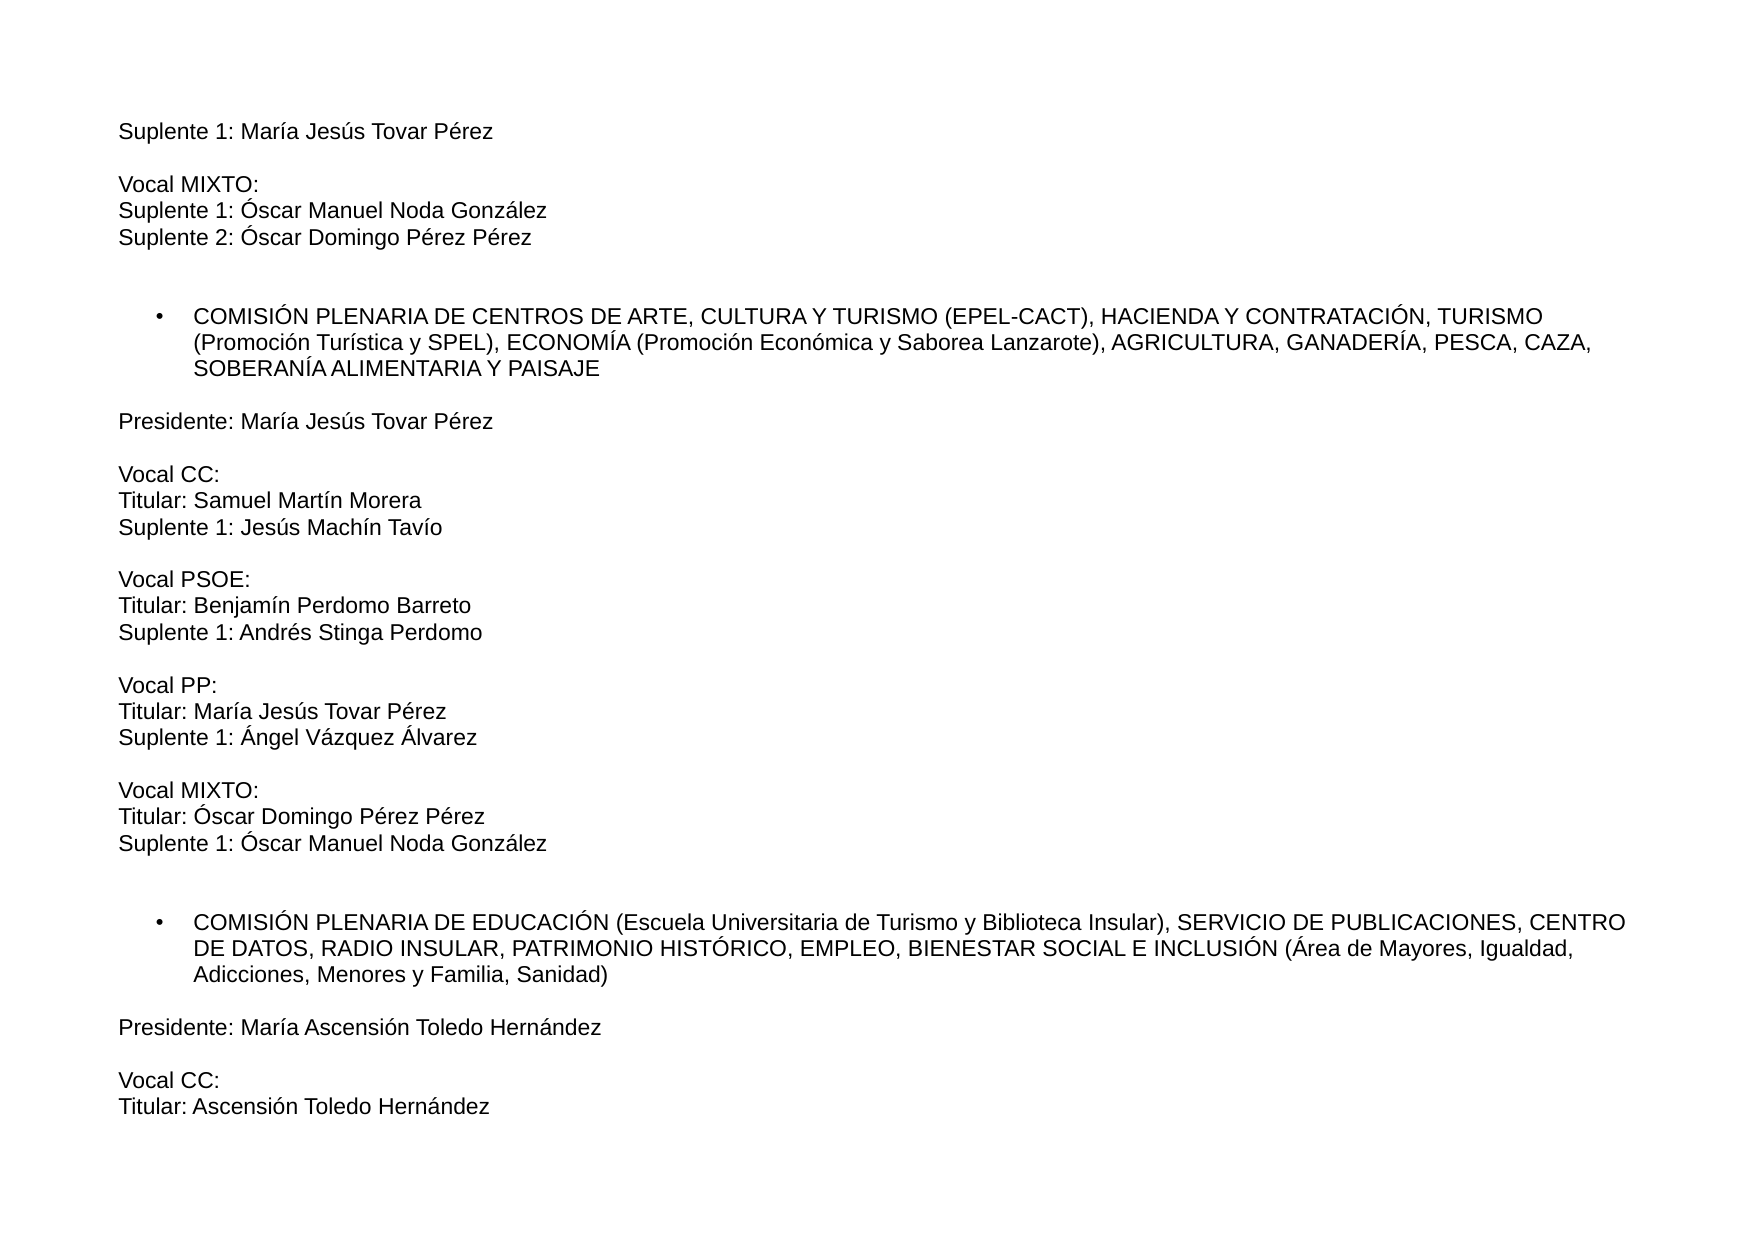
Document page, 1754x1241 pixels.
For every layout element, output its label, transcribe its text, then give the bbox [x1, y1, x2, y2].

text Vocal PSOE: [118, 566, 1636, 592]
text Titular: Samuel Martín Morera [118, 487, 1636, 513]
text Titular: Benjamín Perdomo Barreto [118, 592, 1636, 619]
text Presidente: María Jesús Tovar Pérez [118, 408, 1636, 434]
text Vocal MIXTO: [118, 777, 1636, 803]
text Titular: Ascensión Toledo Hernández [118, 1093, 1636, 1119]
list COMISIÓN PLENARIA DE EDUCACIÓN (Escuela Universitaria de Turismo y Biblioteca Insular), SERVICIO DE PUBLICACIONES, CENTRO DE DATOS, RADIO INSULAR, PATRIMONIO HISTÓRICO, EMPLEO, BIENESTAR SOCIAL E INCLUSIÓN (Área de Mayores, Igualdad, Adicciones, Menores y Familia, Sanidad) [156, 909, 1636, 988]
text Suplente 2: Óscar Domingo Pérez Pérez [118, 223, 1636, 250]
text Presidente: María Ascensión Toledo Hernández [118, 1014, 1636, 1041]
text Suplente 1: Jesús Machín Tavío [118, 513, 1636, 540]
text Suplente 1: Óscar Manuel Noda González [118, 197, 1636, 223]
text Vocal MIXTO: [118, 171, 1636, 197]
text Suplente 1: Andrés Stinga Perdomo [118, 619, 1636, 645]
text Vocal CC: [118, 1067, 1636, 1093]
text Vocal PP: [118, 672, 1636, 698]
text Suplente 1: Ángel Vázquez Álvarez [118, 724, 1636, 751]
text Titular: María Jesús Tovar Pérez [118, 698, 1636, 724]
text Suplente 1: María Jesús Tovar Pérez [118, 118, 1636, 144]
text Vocal CC: [118, 461, 1636, 487]
text Suplente 1: Óscar Manuel Noda González [118, 830, 1636, 856]
text Titular: Óscar Domingo Pérez Pérez [118, 803, 1636, 830]
list COMISIÓN PLENARIA DE CENTROS DE ARTE, CULTURA Y TURISMO (EPEL-CACT), HACIENDA Y CONTRATACIÓN, TURISMO (Promoción Turística y SPEL), ECONOMÍA (Promoción Económica y Saborea Lanzarote), AGRICULTURA, GANADERÍA, PESCA, CAZA, SOBERANÍA ALIMENTARIA Y PAISAJE [156, 303, 1636, 382]
